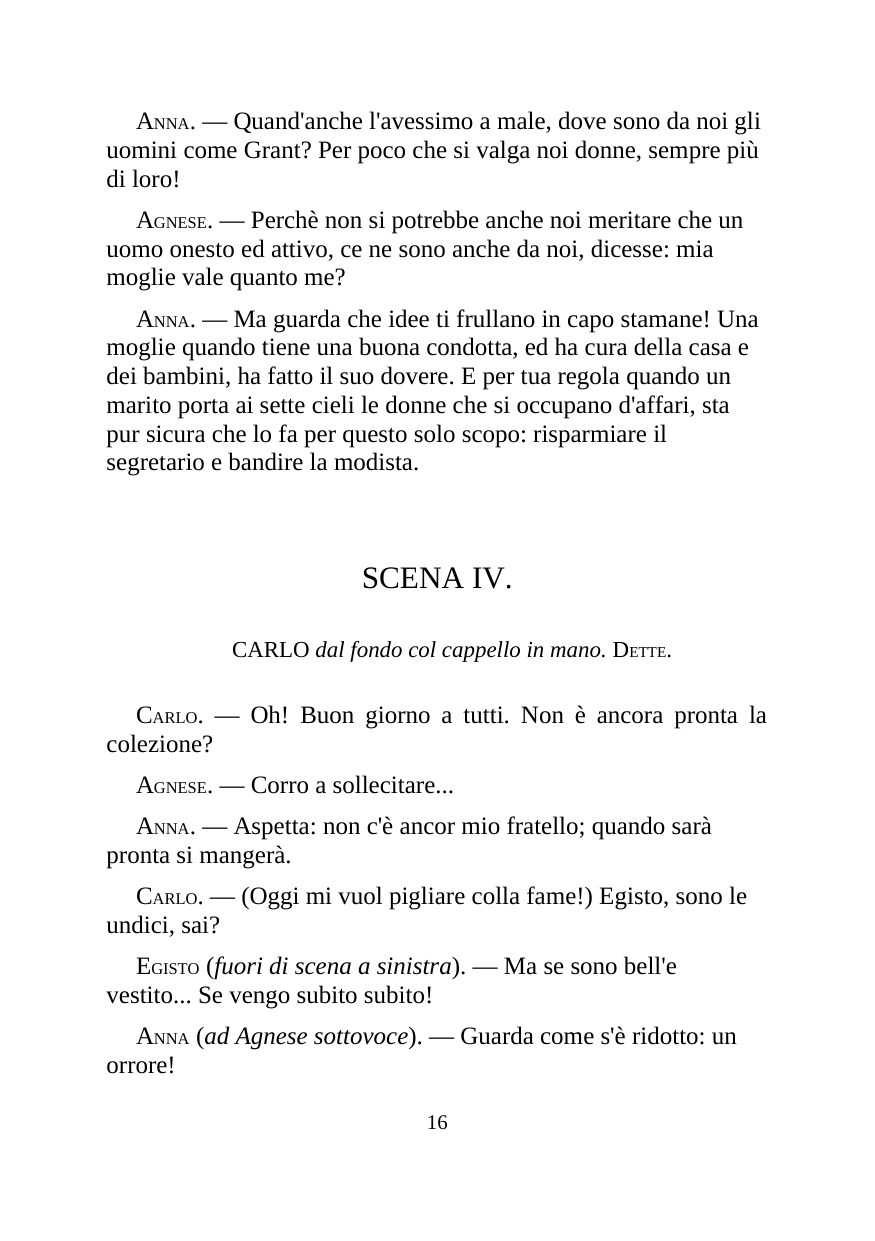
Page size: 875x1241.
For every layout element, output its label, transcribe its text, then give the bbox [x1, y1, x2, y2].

text Anna. ― Ma guarda che idee ti frullano in capo stamane! Una moglie quando tiene una buona condotta, ed ha cura della casa e dei bambini, ha fatto il suo dovere. E per tua regola quando un marito porta ai sette cieli le donne che si occupano d'affari, sta pur sicura che lo fa per questo solo scopo: risparmiare il segretario e bandire la modista. [106, 304, 768, 476]
text Carlo. ― (Oggi mi vuol pigliare colla fame!) Egisto, sono le undici, sai? [106, 881, 768, 939]
text CARLO dal fondo col cappello in mano. Dette. [106, 636, 768, 663]
text Egisto (fuori di scena a sinistra). ― Ma se sono bell'e vestito... Se vengo subito subito! [106, 951, 768, 1009]
text Anna. ― Quand'anche l'avessimo a male, dove sono da noi gli uomini come Grant? Per poco che si valga noi donne, sempre più di loro! [106, 106, 768, 192]
text Agnese. ― Corro a sollecitare... [106, 770, 768, 799]
subtitle SCENA IV. [106, 559, 768, 595]
text Agnese. ― Perchè non si potrebbe anche noi meritare che un uomo onesto ed attivo, ce ne sono anche da noi, dicesse: mia moglie vale quanto me? [106, 205, 768, 291]
text Carlo. ― Oh! Buon giorno a tutti. Non è ancora pronta la colezione? [106, 700, 768, 758]
text Anna (ad Agnese sottovoce). ― Guarda come s'è ridotto: un orrore! [106, 1021, 768, 1079]
text Anna. ― Aspetta: non c'è ancor mio fratello; quando sarà pronta si mangerà. [106, 811, 768, 869]
